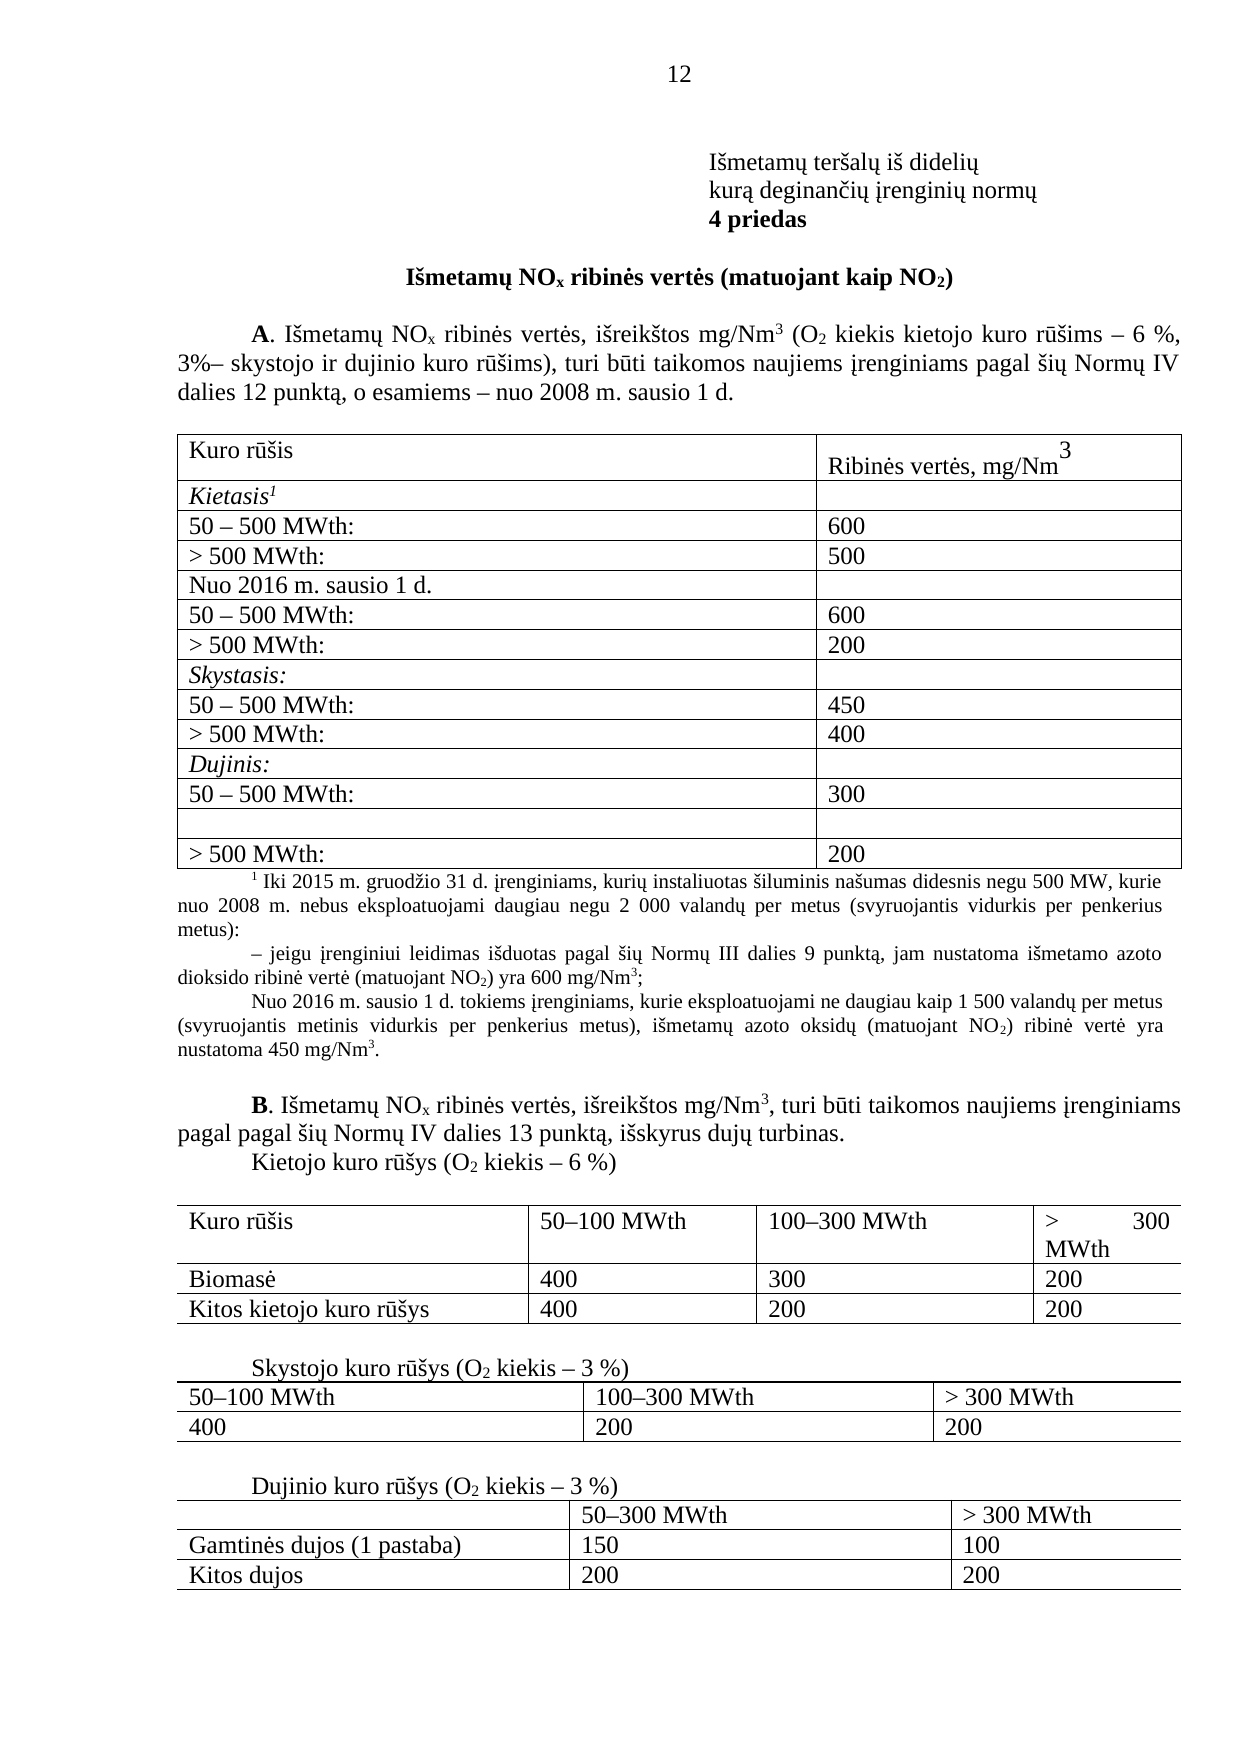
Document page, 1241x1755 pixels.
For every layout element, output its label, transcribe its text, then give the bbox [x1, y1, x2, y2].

table_cell > 500 MWth: [178, 630, 816, 659]
table_header 50–100 MWth [177, 1383, 583, 1411]
table_cell 200 [817, 839, 1181, 867]
table_cell [817, 660, 1181, 689]
text kurą deginančių įrenginių normų [177, 176, 1181, 204]
text Dujinio kuro rūšys (O2 kiekis – 3 %) [177, 1471, 1181, 1499]
text A. Išmetamų NOx ribinės vertės, išreikštos mg/Nm3 (O2 kiekis kietojo kuro rūšims – 6 %, 3%– skystojo ir dujinio kuro rūšims), turi būti taikomos naujiems įrenginiams pagal šių Normų IV dalies 12 punktą, o esamiems – nuo 2008 m. sausio 1 d. [177, 319, 1181, 406]
table_header 50–100 MWth [529, 1206, 756, 1263]
table_cell 200 [934, 1412, 1181, 1441]
table_cell 600 [817, 511, 1181, 540]
table_cell 100 [952, 1530, 1181, 1559]
table_header 100–300 MWth [757, 1206, 1033, 1263]
table_cell > 500 MWth: [178, 541, 816, 569]
table_cell Kitos kietojo kuro rūšys [177, 1294, 528, 1323]
table_cell 50 – 500 MWth: [178, 690, 816, 718]
table_header > 300 MWth [952, 1501, 1181, 1529]
table_cell Gamtinės dujos (1 pastaba) [177, 1530, 569, 1559]
table_cell 400 [817, 720, 1181, 748]
table_cell 200 [757, 1294, 1033, 1323]
text Išmetamų NOx ribinės vertės (matuojant kaip NO2) [177, 262, 1181, 291]
text – jeigu įrenginiui leidimas išduotas pagal šių Normų III dalies 9 punktą, jam nustatoma išmetamo azoto dioksido ribinė vertė (matuojant NO2) yra 600 mg/Nm3; [177, 941, 1163, 989]
table_cell Dujinis: [178, 749, 816, 778]
table_cell 200 [952, 1560, 1181, 1589]
table_header > 300 MWth [1034, 1206, 1181, 1263]
text B. Išmetamų NOx ribinės vertės, išreikštos mg/Nm3, turi būti taikomos naujiems įrenginiams pagal pagal šių Normų IV dalies 13 punktą, išskyrus dujų turbinas. [177, 1090, 1181, 1147]
text Kietojo kuro rūšys (O2 kiekis – 6 %) [177, 1147, 1181, 1176]
table_cell 400 [529, 1264, 756, 1293]
table_cell Skystasis: [178, 660, 816, 689]
table_cell Kietasis1 [178, 481, 816, 510]
table_cell 400 [177, 1412, 583, 1441]
table_cell 500 [817, 541, 1181, 569]
table_header [177, 1501, 569, 1529]
text Nuo 2016 m. sausio 1 d. tokiems įrenginiams, kurie eksploatuojami ne daugiau kaip 1 500 valandų per metus (svyruojantis metinis vidurkis per penkerius metus), išmetamų azoto oksidų (matuojant NO2) ribinė vertė yra nustatoma 450 mg/Nm3. [177, 989, 1163, 1061]
table_cell [817, 571, 1181, 599]
table_cell 200 [1034, 1264, 1181, 1293]
table_cell 150 [570, 1530, 951, 1559]
text 1 Iki 2015 m. gruodžio 31 d. įrenginiams, kurių instaliuotas šiluminis našumas didesnis negu 500 MW, kurie nuo 2008 m. nebus eksploatuojami daugiau negu 2 000 valandų per metus (svyruojantis vidurkis per penkerius metus): [177, 869, 1163, 941]
table_cell [817, 481, 1181, 510]
table_cell 50 – 500 MWth: [178, 511, 816, 540]
table_cell Biomasė [177, 1264, 528, 1293]
table_cell > 500 MWth: [178, 839, 816, 867]
table_cell 200 [1034, 1294, 1181, 1323]
text Išmetamų teršalų iš didelių [177, 147, 1181, 176]
table_header Kuro rūšis [177, 1206, 528, 1263]
table_cell [817, 749, 1181, 778]
table_cell 50 – 500 MWth: [178, 600, 816, 629]
table_header 100–300 MWth [584, 1383, 933, 1411]
table_header 50–300 MWth [570, 1501, 951, 1529]
table_cell 300 [817, 779, 1181, 808]
text Skystojo kuro rūšys (O2 kiekis – 3 %) [177, 1353, 1181, 1381]
table_cell 600 [817, 600, 1181, 629]
table_cell 400 [529, 1294, 756, 1323]
table_header Kuro rūšis [178, 435, 816, 480]
table_cell [178, 809, 816, 838]
table_cell 200 [817, 630, 1181, 659]
table_cell 200 [570, 1560, 951, 1589]
table_cell > 500 MWth: [178, 720, 816, 748]
table_cell 450 [817, 690, 1181, 718]
table_cell 300 [757, 1264, 1033, 1293]
table_cell Nuo 2016 m. sausio 1 d. [178, 571, 816, 599]
table_header Ribinės vertės, mg/Nm3 [817, 435, 1181, 480]
table_cell 200 [584, 1412, 933, 1441]
table_cell Kitos dujos [177, 1560, 569, 1589]
text 4 priedas [177, 204, 1181, 233]
table_cell [817, 809, 1181, 838]
table_cell 50 – 500 MWth: [178, 779, 816, 808]
table_header > 300 MWth [934, 1383, 1181, 1411]
